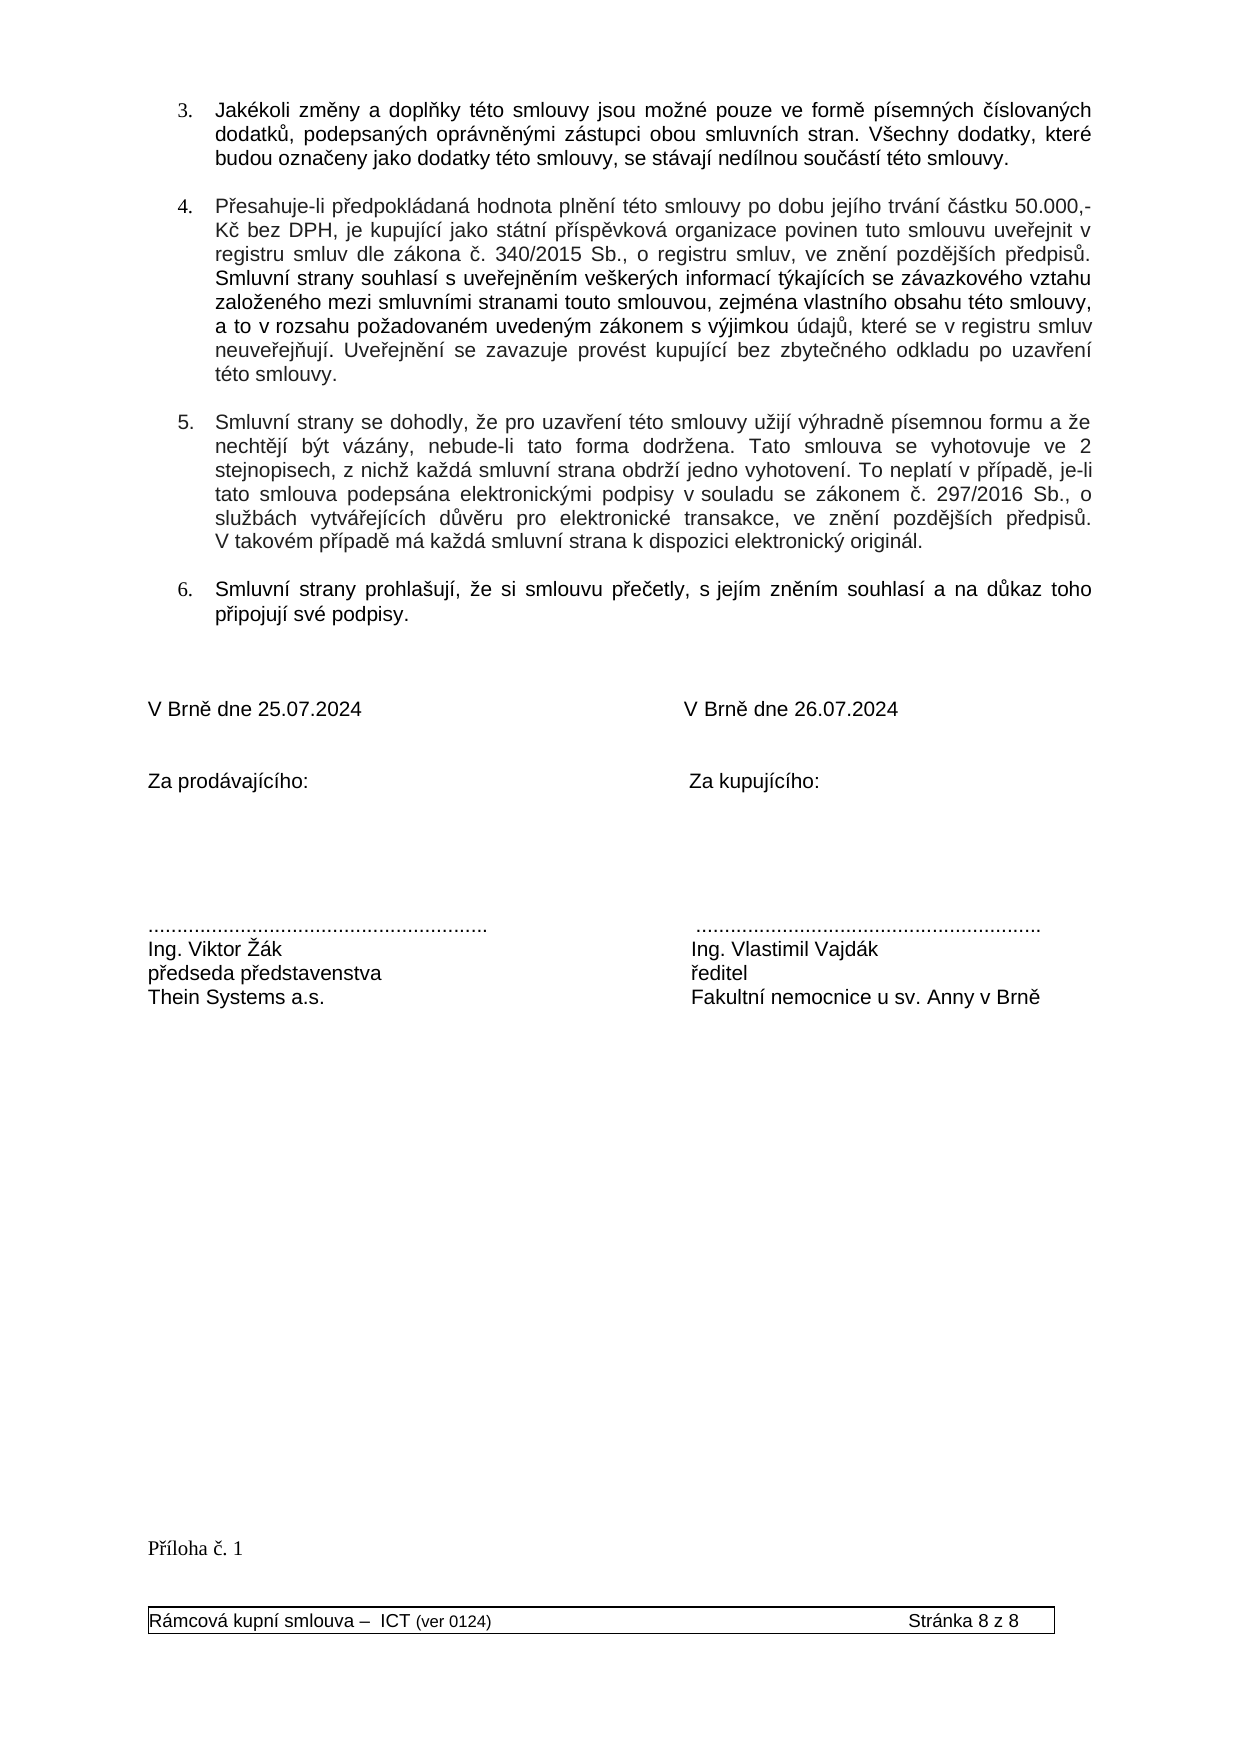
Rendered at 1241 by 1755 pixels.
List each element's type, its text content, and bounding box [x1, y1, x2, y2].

list Přesahuje-li předpokládaná hodnota plnění této smlouvy po dobu jejího trvání částku 50.000,- Kč bez DPH, je kupující jako státní příspěvková organizace povinen tuto smlouvu uveřejnit v registru smluv dle zákona č. 340/2015 Sb., o registru smluv, ve znění pozdějších předpisů. Smluvní strany souhlasí s uveřejněním veškerých informací týkajících se závazkového vztahu založeného mezi smluvními stranami touto smlouvou, zejména vlastního obsahu této smlouvy, a to v rozsahu požadovaném uvedeným zákonem s výjimkou údajů, které se v registru smluv neuveřejňují. Uveřejnění se zavazuje provést kupující bez zbytečného odkladu po uzavření této smlouvy. [177, 194, 1093, 386]
list Smluvní strany se dohodly, že pro uzavření této smlouvy užijí výhradně písemnou formu a že nechtějí být vázány, nebude-li tato forma dodržena. Tato smlouva se vyhotovuje ve 2 stejnopisech, z nichž každá smluvní strana obdrží jedno vyhotovení. To neplatí v případě, je-li tato smlouva podepsána elektronickými podpisy v souladu se zákonem č. 297/2016 Sb., o službách vytvářejících důvěru pro elektronické transakce, ve znění pozdějších předpisů. V takovém případě má každá smluvní strana k dispozici elektronický originál. [177, 409, 1093, 553]
text Ing. Viktor Žák Ing. Vlastimil Vajdák [148, 937, 1093, 961]
text předseda představenstva ředitel [148, 961, 1093, 985]
text Za prodávajícího: Za kupujícího: [148, 769, 1093, 793]
text V Brně dne 25.07.2024 V Brně dne 26.07.2024 [148, 697, 1093, 721]
text ........................................................... ............................................................ [148, 913, 1093, 937]
text Thein Systems a.s. Fakultní nemocnice u sv. Anny v Brně [148, 985, 1093, 1009]
list Smluvní strany prohlašují, že si smlouvu přečetly, s jejím zněním souhlasí a na důkaz toho připojují své podpisy. [177, 577, 1093, 625]
text Příloha č. 1 [148, 1536, 1093, 1560]
list Jakékoli změny a doplňky této smlouvy jsou možné pouze ve formě písemných číslovaných dodatků, podepsaných oprávněnými zástupci obou smluvních stran. Všechny dodatky, které budou označeny jako dodatky této smlouvy, se stávají nedílnou součástí této smlouvy. [177, 98, 1093, 170]
